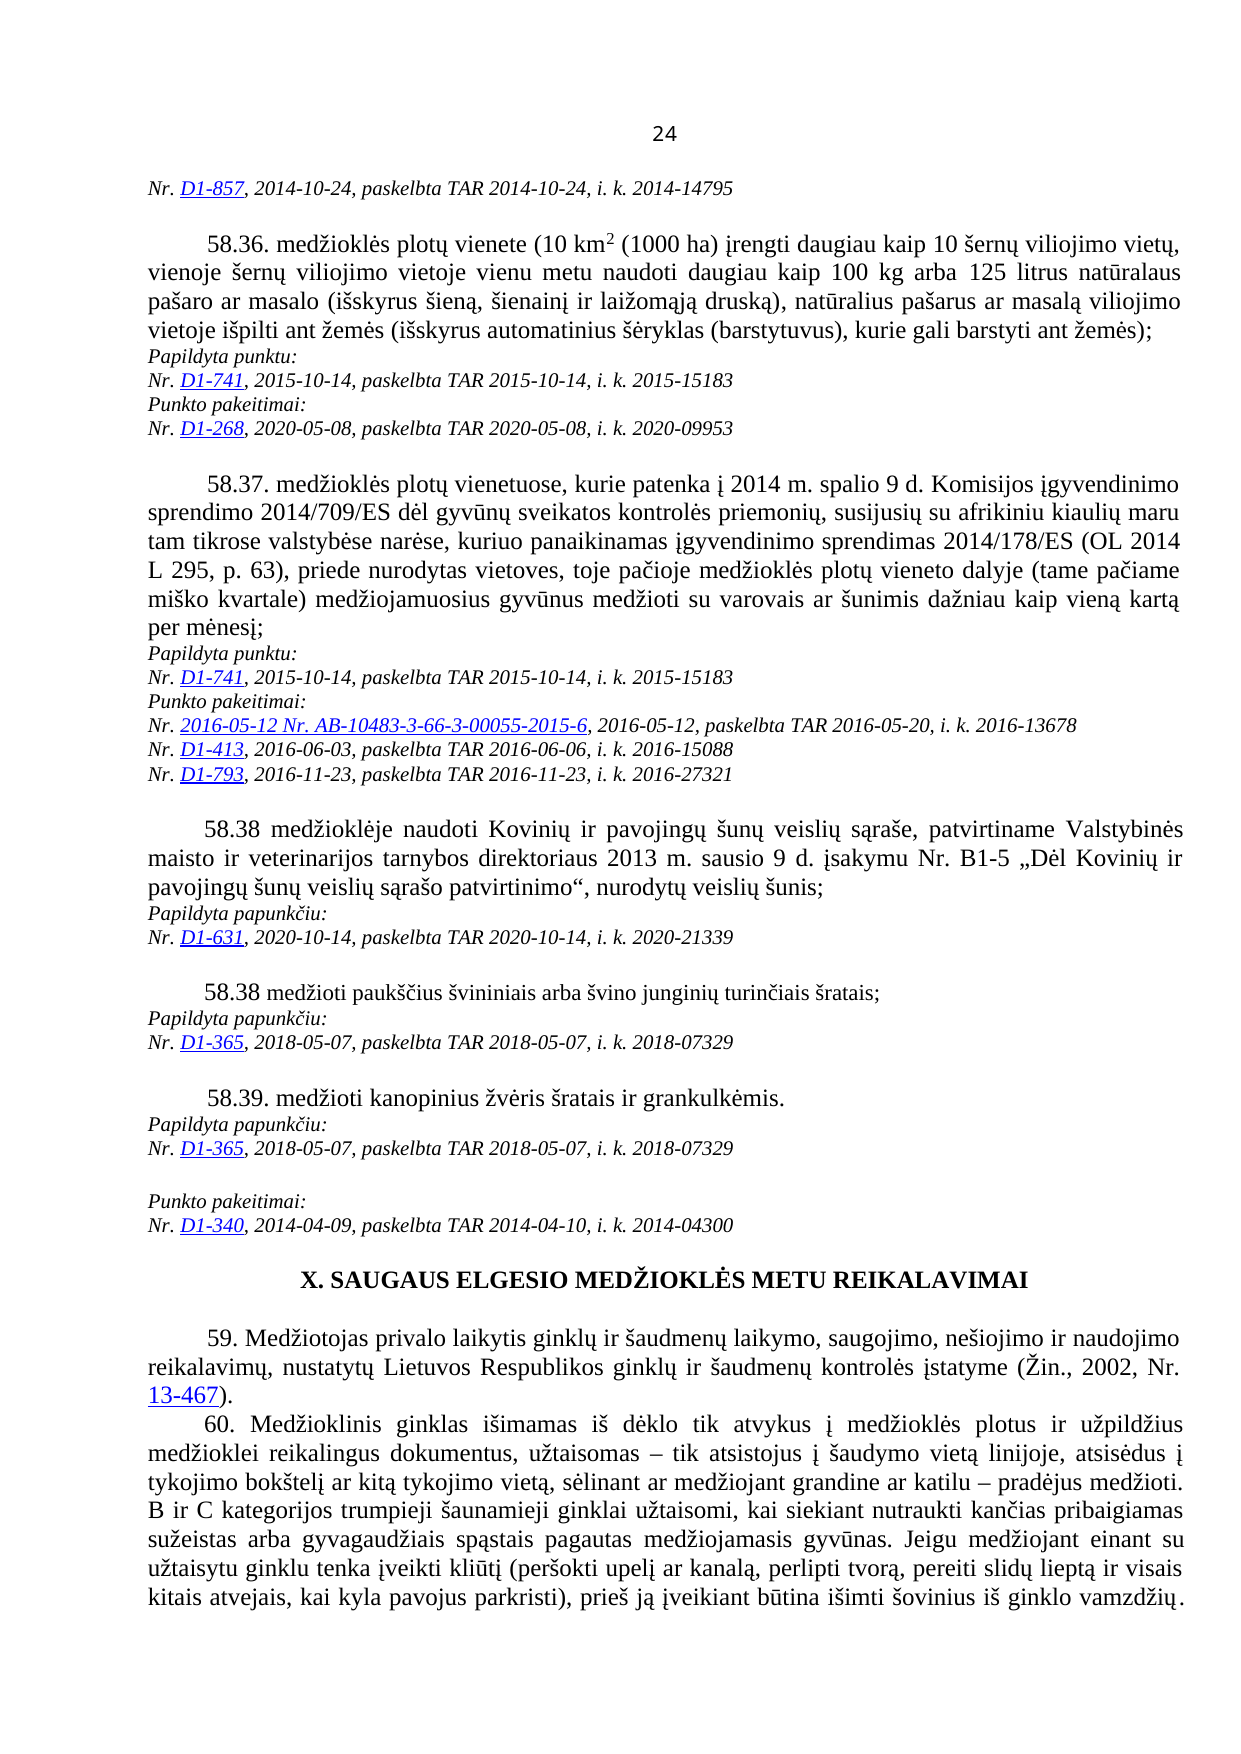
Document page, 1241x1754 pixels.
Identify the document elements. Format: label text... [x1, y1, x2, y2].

text 59. Medžiotojas privalo laikytis ginklų ir šaudmenų laikymo, saugojimo, nešiojimo ir naudojimo reikalavimų, nustatytų Lietuvos Respublikos ginklų ir šaudmenų kontrolės įstatyme (Žin., 2002, Nr. 13-467). [148, 1323, 1181, 1409]
text X. SAUGAUS ELGESIO MEDŽIOKLĖS METU REIKALAVIMAI [148, 1266, 1181, 1294]
text Nr. D1-413, 2016-06-03, paskelbta TAR 2016-06-06, i. k. 2016-15088 [148, 737, 1181, 761]
text Papildyta punktu: [148, 641, 1181, 665]
text Papildyta punktu: [148, 344, 1181, 368]
text 58.38 medžioti paukščius švininiais arba švino junginių turinčiais šratais; [148, 977, 1185, 1006]
text 60. Medžioklinis ginklas išimamas iš dėklo tik atvykus į medžioklės plotus ir užpildžius medžioklei reikalingus dokumentus, užtaisomas – tik atsistojus į šaudymo vietą linijoje, atsisėdus į tykojimo bokštelį ar kitą tykojimo vietą, sėlinant ar medžiojant grandine ar katilu – pradėjus medžioti. B ir C kategorijos trumpieji šaunamieji ginklai užtaisomi, kai siekiant nutraukti kančias pribaigiamas sužeistas arba gyvagaudžiais spąstais pagautas medžiojamasis gyvūnas. Jeigu medžiojant einant su užtaisytu ginklu tenka įveikti kliūtį (peršokti upelį ar kanalą, perlipti tvorą, pereiti slidų lieptą ir visais kitais atvejais, kai kyla pavojus parkristi), prieš ją įveikiant būtina išimti šovinius iš ginklo vamzdžių. [148, 1409, 1185, 1611]
text Nr. D1-741, 2015-10-14, paskelbta TAR 2015-10-14, i. k. 2015-15183 [148, 665, 1181, 689]
text Nr. 2016-05-12 Nr. AB-10483-3-66-3-00055-2015-6, 2016-05-12, paskelbta TAR 2016-05-20, i. k. 2016-13678 [148, 713, 1181, 737]
text Nr. D1-268, 2020-05-08, paskelbta TAR 2020-05-08, i. k. 2020-09953 [148, 416, 1181, 440]
text Nr. D1-857, 2014-10-24, paskelbta TAR 2014-10-24, i. k. 2014-14795 [148, 176, 1181, 200]
text Punkto pakeitimai: [148, 392, 1181, 416]
text Punkto pakeitimai: [148, 689, 1181, 713]
text 58.37. medžioklės plotų vienetuose, kurie patenka į 2014 m. spalio 9 d. Komisijos įgyvendinimo sprendimo 2014/709/ES dėl gyvūnų sveikatos kontrolės priemonių, susijusių su afrikiniu kiaulių maru tam tikrose valstybėse narėse, kuriuo panaikinamas įgyvendinimo sprendimas 2014/178/ES (OL 2014 L 295, p. 63), priede nurodytas vietoves, toje pačioje medžioklės plotų vieneto dalyje (tame pačiame miško kvartale) medžiojamuosius gyvūnus medžioti su varovais ar šunimis dažniau kaip vieną kartą per mėnesį; [148, 469, 1181, 641]
text Nr. D1-741, 2015-10-14, paskelbta TAR 2015-10-14, i. k. 2015-15183 [148, 368, 1181, 392]
text 58.38 medžioklėje naudoti Kovinių ir pavojingų šunų veislių sąraše, patvirtiname Valstybinės maisto ir veterinarijos tarnybos direktoriaus 2013 m. sausio 9 d. įsakymu Nr. B1-5 „Dėl Kovinių ir pavojingų šunų veislių sąrašo patvirtinimo“, nurodytų veislių šunis; [148, 814, 1185, 901]
text Nr. D1-365, 2018-05-07, paskelbta TAR 2018-05-07, i. k. 2018-07329 [148, 1136, 1181, 1160]
text 58.39. medžioti kanopinius žvėris šratais ir grankulkėmis. [148, 1083, 1181, 1112]
text Nr. D1-793, 2016-11-23, paskelbta TAR 2016-11-23, i. k. 2016-27321 [148, 761, 1181, 786]
text Punkto pakeitimai: [148, 1189, 1181, 1213]
text Nr. D1-631, 2020-10-14, paskelbta TAR 2020-10-14, i. k. 2020-21339 [148, 924, 1181, 949]
text Papildyta papunkčiu: [148, 1112, 1181, 1136]
text Nr. D1-340, 2014-04-09, paskelbta TAR 2014-04-10, i. k. 2014-04300 [148, 1213, 1181, 1237]
text Papildyta papunkčiu: [148, 1006, 1181, 1030]
text Papildyta papunkčiu: [148, 901, 1181, 924]
text Nr. D1-365, 2018-05-07, paskelbta TAR 2018-05-07, i. k. 2018-07329 [148, 1030, 1181, 1054]
text 58.36. medžioklės plotų vienete (10 km2 (1000 ha) įrengti daugiau kaip 10 šernų viliojimo vietų, vienoje šernų viliojimo vietoje vienu metu naudoti daugiau kaip 100 kg arba 125 litrus natūralaus pašaro ar masalo (išskyrus šieną, šienainį ir laižomąją druską), natūralius pašarus ar masalą viliojimo vietoje išpilti ant žemės (išskyrus automatinius šėryklas (barstytuvus), kurie gali barstyti ant žemės); [148, 229, 1181, 344]
